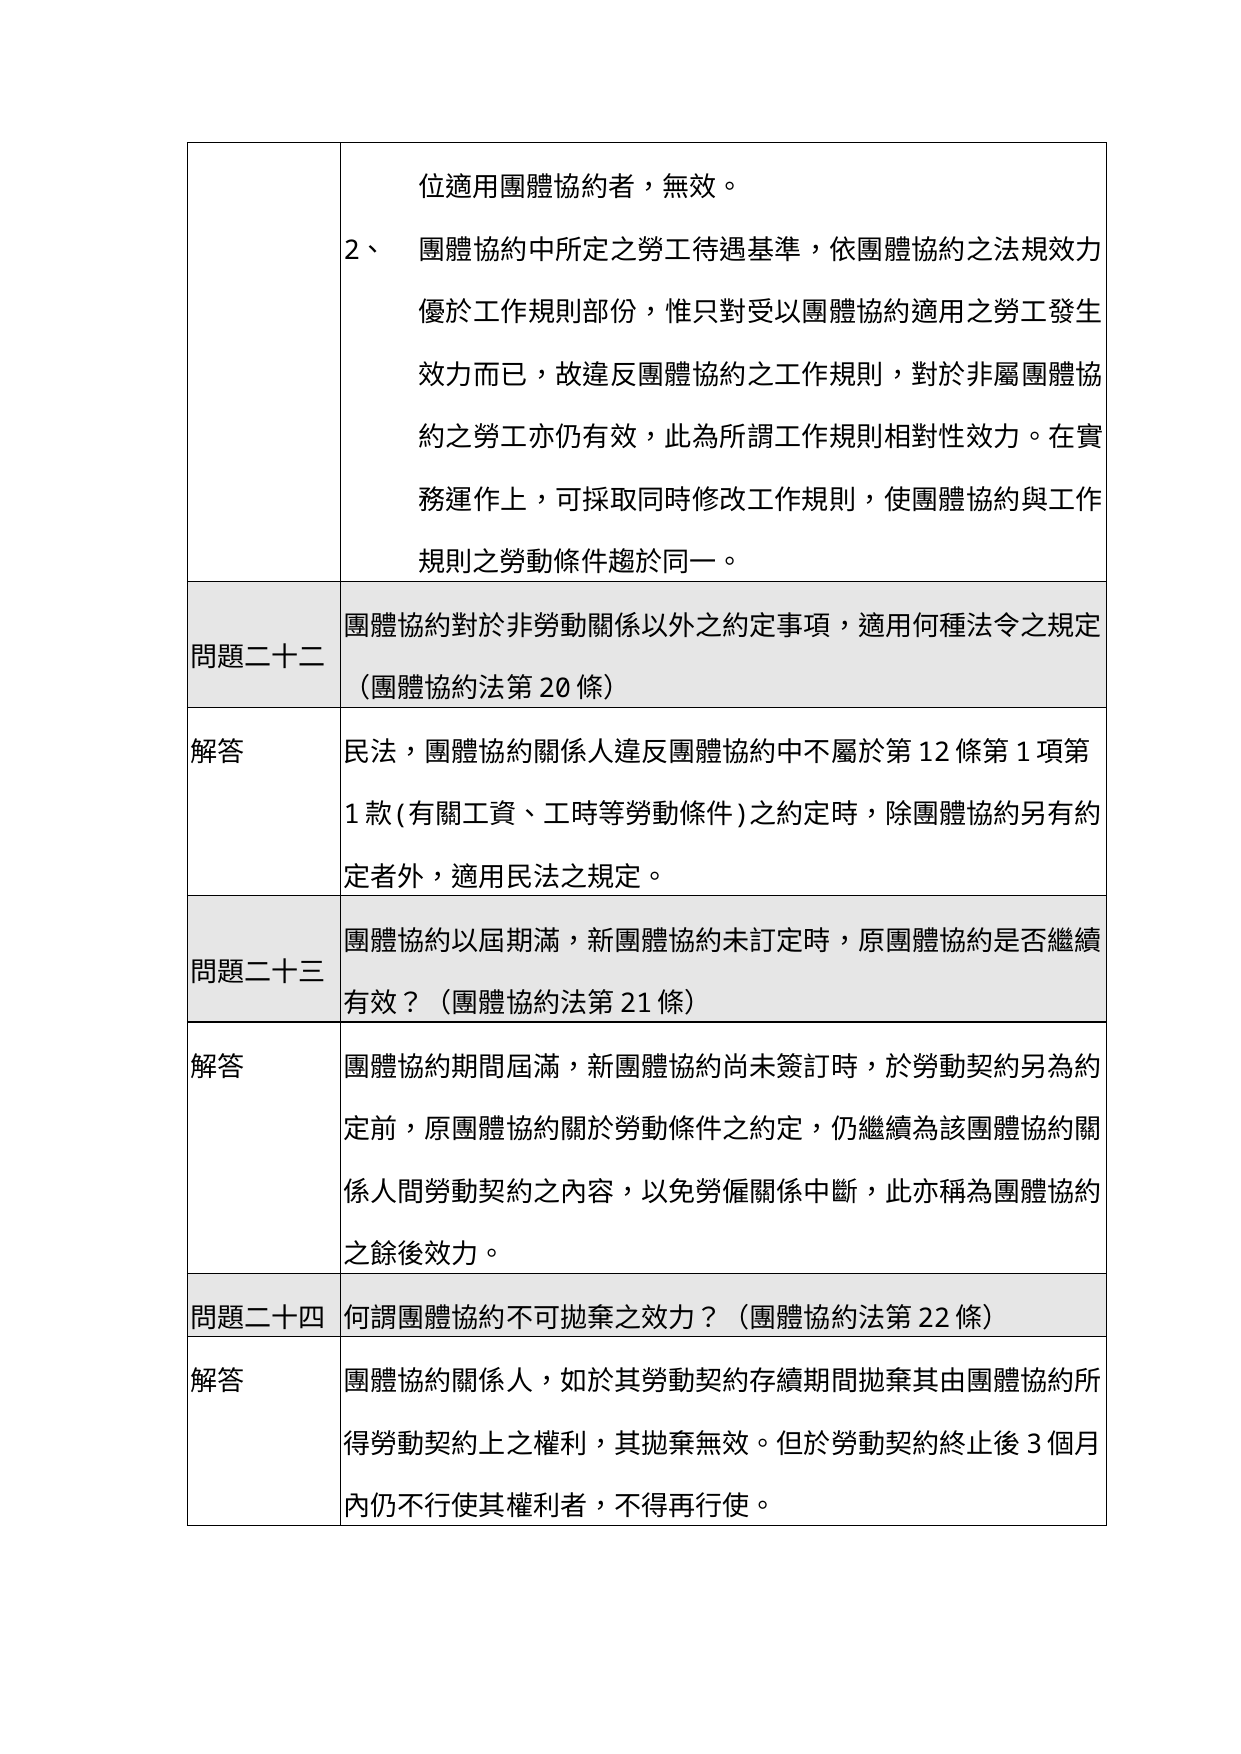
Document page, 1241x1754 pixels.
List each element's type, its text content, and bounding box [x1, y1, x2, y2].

table_cell 團體協約關係人，如於其勞動契約存續期間拋棄其由團體協約所得勞動契約上之權利，其拋棄無效。但於勞動契約終止後3個月內仍不行使其權利者，不得再行使。 [341, 1337, 1106, 1524]
table_cell [188, 143, 340, 581]
table_cell 團體協約對於非勞動關係以外之約定事項，適用何種法令之規定（團體協約法第20條） [341, 582, 1106, 707]
table_cell 解答 [188, 708, 340, 895]
table_cell 民法，團體協約關係人違反團體協約中不屬於第12條第1項第1款(有關工資、工時等勞動條件)之約定時，除團體協約另有約定者外，適用民法之規定。 [341, 708, 1106, 895]
table_cell 解答 [188, 1023, 340, 1272]
table_cell 問題二十四 [188, 1274, 340, 1336]
table_cell 問題二十二 [188, 582, 340, 707]
table_cell 團體協約以屆期滿，新團體協約未訂定時，原團體協約是否繼續有效？（團體協約法第21條） [341, 896, 1106, 1021]
table_cell 位適用團體協約者，無效。 團體協約中所定之勞工待遇基準，依團體協約之法規效力優於工作規則部份，惟只對受以團體協約適用之勞工發生效力而已，故違反團體協約之工作規則，對於非屬團體協約之勞工亦仍有效，此為所謂工作規則相對性效力。在實務運作上，可採取同時修改工作規則，使團體協約與工作規則之勞動條件趨於同一。 [341, 143, 1106, 581]
table_cell 問題二十三 [188, 896, 340, 1021]
table_cell 何謂團體協約不可拋棄之效力？（團體協約法第22條） [341, 1274, 1106, 1336]
table_cell 解答 [188, 1337, 340, 1524]
table_cell 團體協約期間屆滿，新團體協約尚未簽訂時，於勞動契約另為約定前，原團體協約關於勞動條件之約定，仍繼續為該團體協約關係人間勞動契約之內容，以免勞僱關係中斷，此亦稱為團體協約之餘後效力。 [341, 1023, 1106, 1272]
